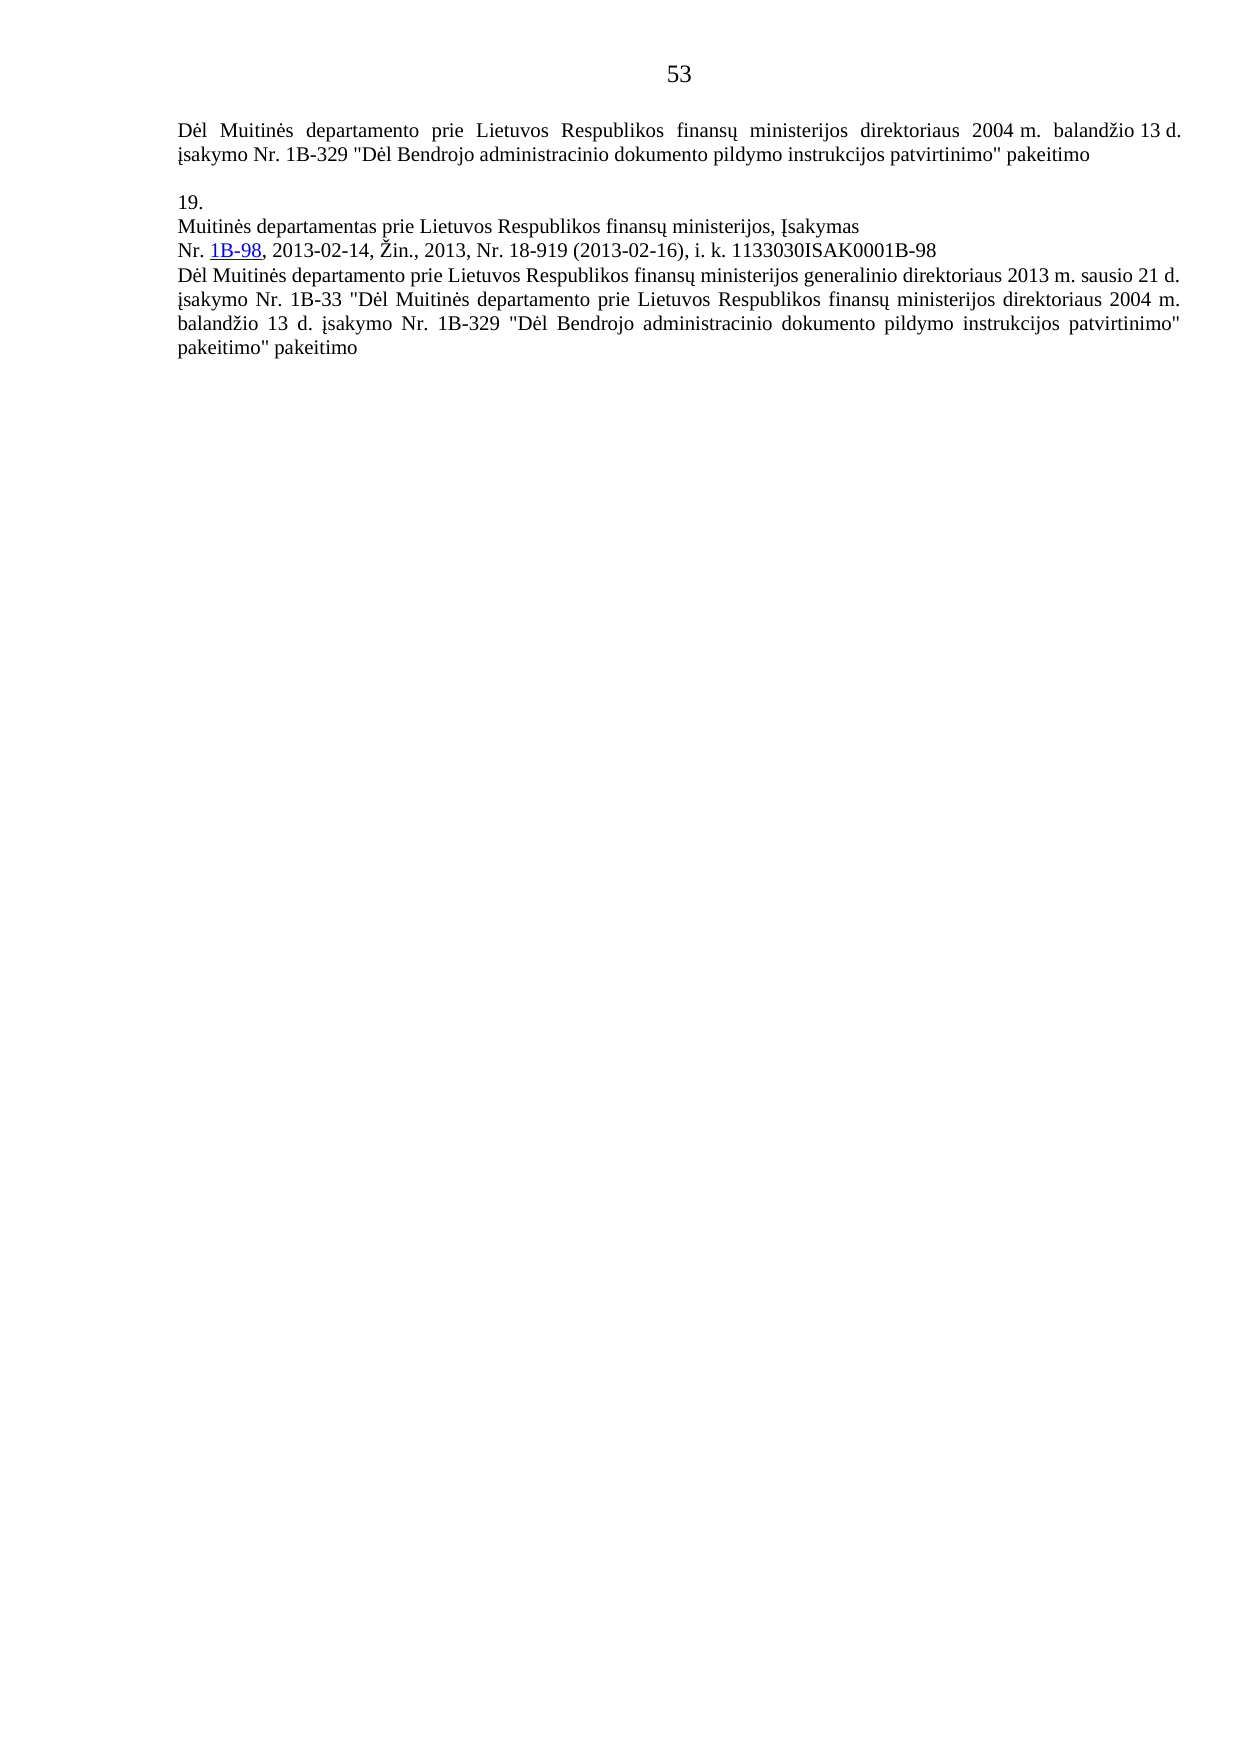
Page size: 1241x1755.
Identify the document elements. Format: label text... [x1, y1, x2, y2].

text Dėl Muitinės departamento prie Lietuvos Respublikos finansų ministerijos direktoriaus 2004 m. balandžio 13 d. įsakymo Nr. 1B-329 "Dėl Bendrojo administracinio dokumento pildymo instrukcijos patvirtinimo" pakeitimo [177, 118, 1181, 166]
text Dėl Muitinės departamento prie Lietuvos Respublikos finansų ministerijos generalinio direktoriaus 2013 m. sausio 21 d. įsakymo Nr. 1B-33 "Dėl Muitinės departamento prie Lietuvos Respublikos finansų ministerijos direktoriaus 2004 m. balandžio 13 d. įsakymo Nr. 1B-329 "Dėl Bendrojo administracinio dokumento pildymo instrukcijos patvirtinimo" pakeitimo" pakeitimo [177, 262, 1181, 359]
text 19. [177, 190, 1181, 214]
text Nr. 1B-98, 2013-02-14, Žin., 2013, Nr. 18-919 (2013-02-16), i. k. 1133030ISAK0001B-98 [177, 238, 1181, 262]
text Muitinės departamentas prie Lietuvos Respublikos finansų ministerijos, Įsakymas [177, 214, 1181, 238]
